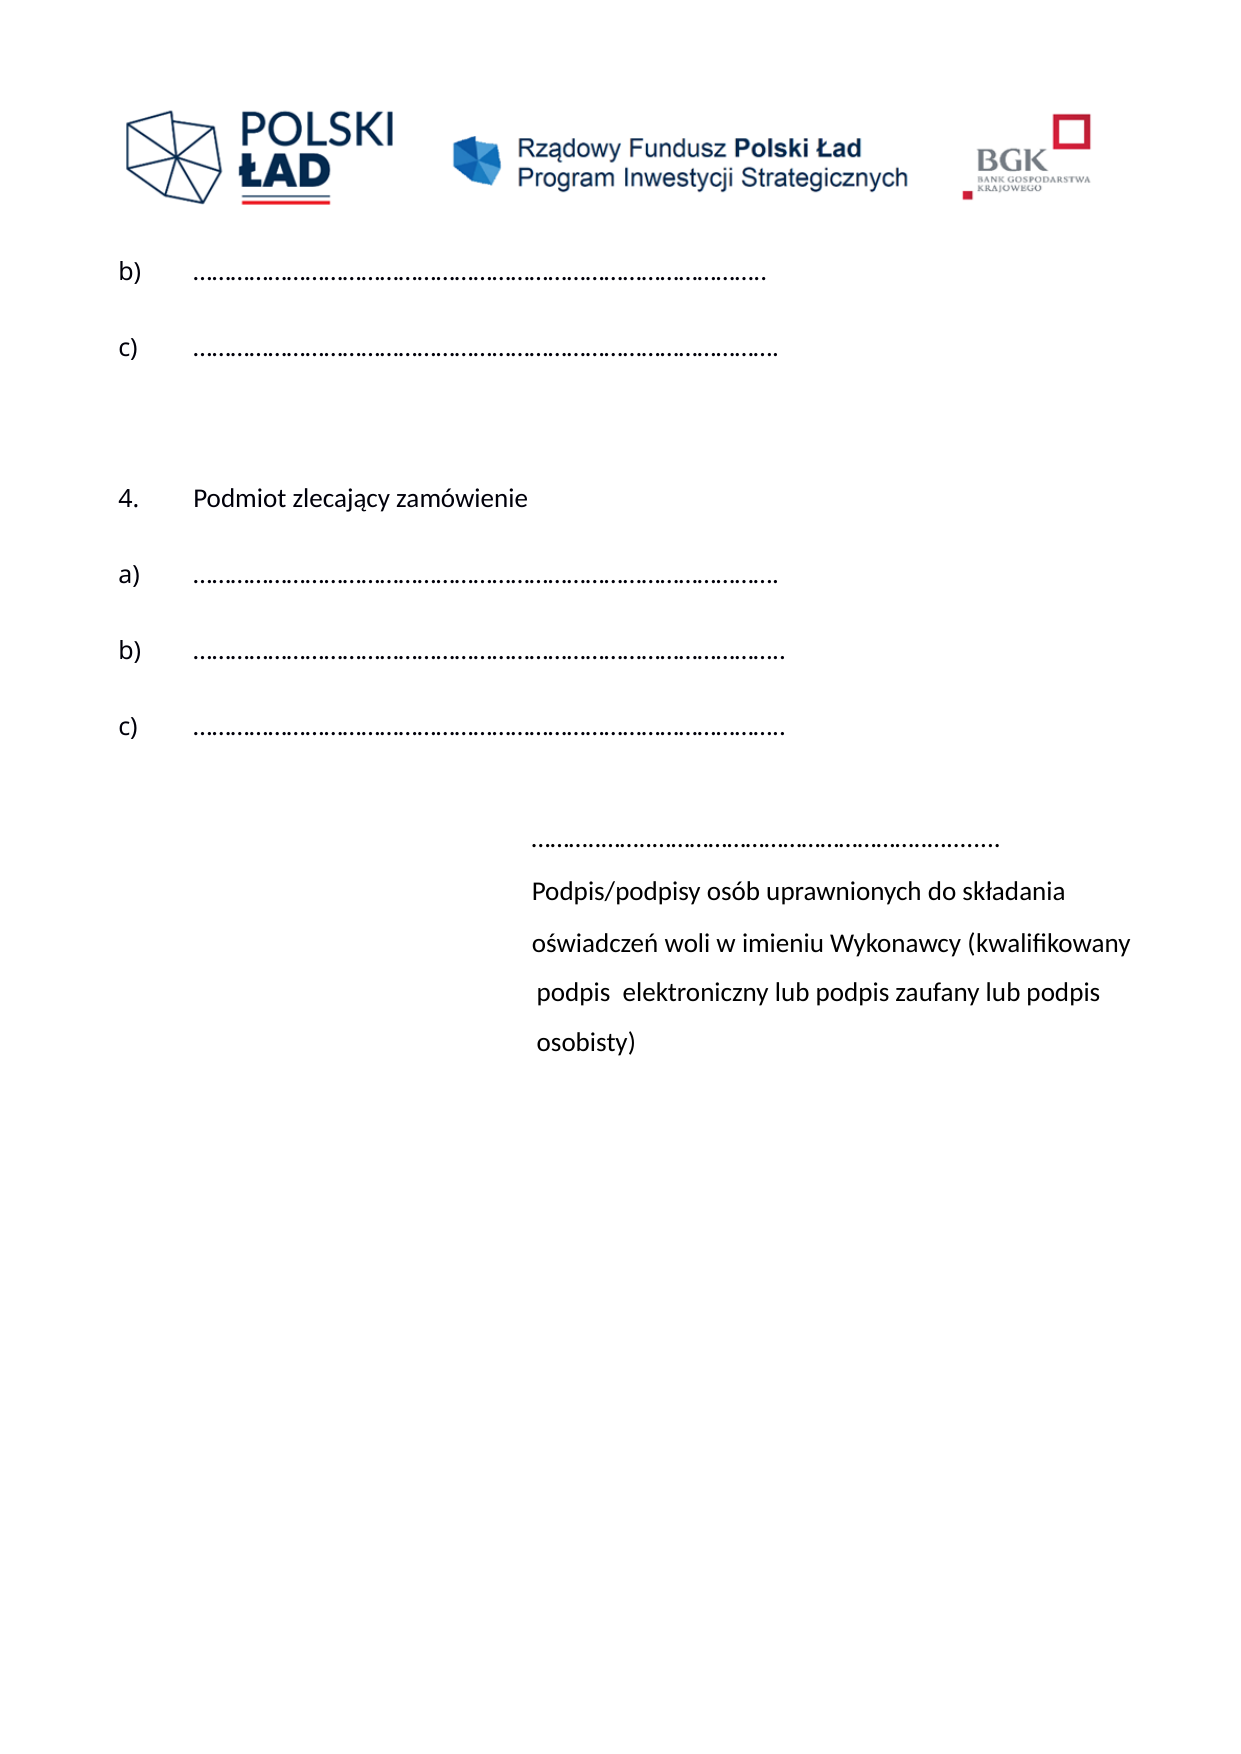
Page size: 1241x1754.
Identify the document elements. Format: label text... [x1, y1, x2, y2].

list …………………………………………………………………………………. [118, 330, 1151, 364]
text Podpis/podpisy osób uprawnionych do składania [118, 874, 1152, 907]
list ………………………………………………………………………………….. [118, 632, 1151, 666]
list ………………………………………………………………………………….. [118, 708, 1151, 742]
list ……………………………………………………………………………….. [118, 254, 1151, 288]
picture [118, 98, 1106, 225]
text oświadczeń woli w imieniu Wykonawcy (kwalifikowany podpis elektroniczny lub podpis zaufany lub podpis osobisty) [118, 926, 1152, 1058]
list …………………………………………………………………………………. [118, 556, 1151, 590]
list Podmiot zlecający zamówienie [118, 480, 1151, 514]
text ………..……..……………………………………..…........ [531, 821, 1152, 854]
